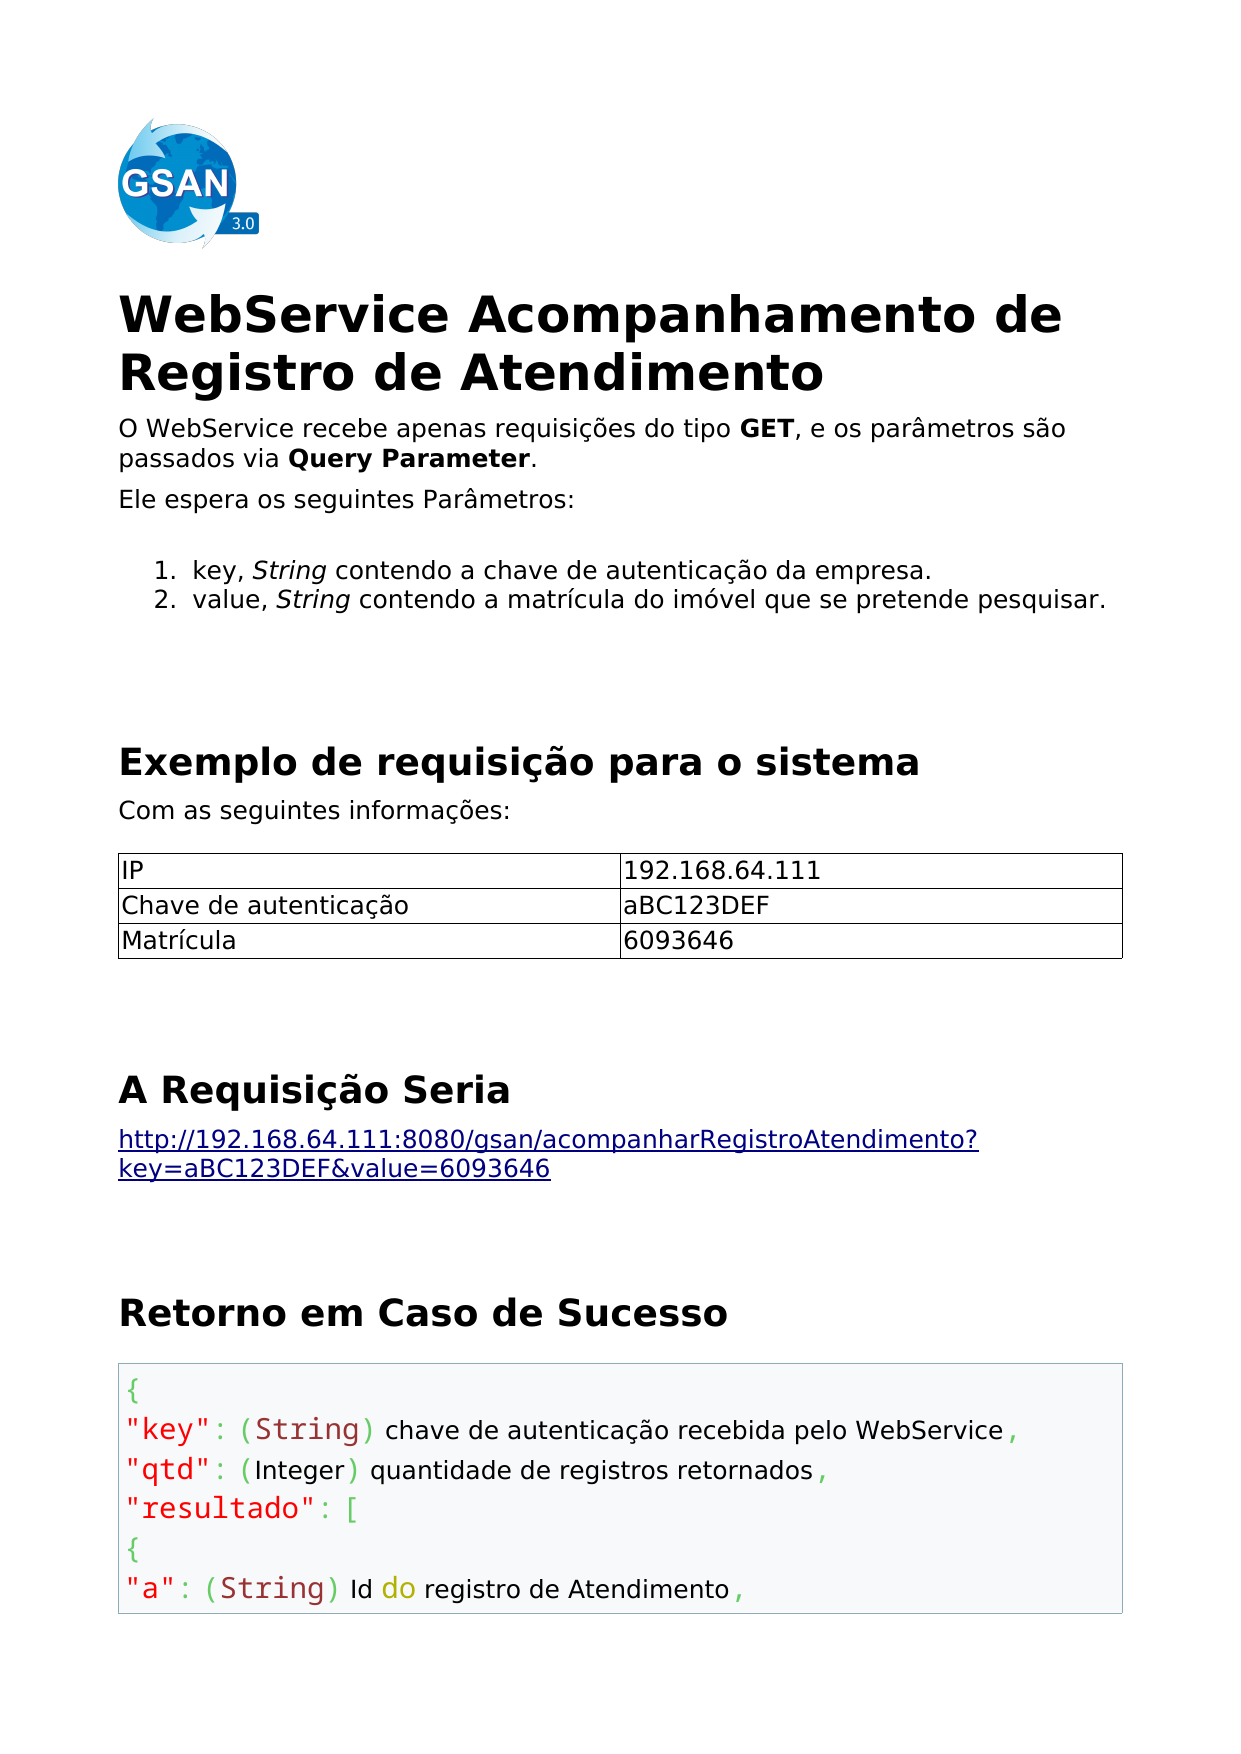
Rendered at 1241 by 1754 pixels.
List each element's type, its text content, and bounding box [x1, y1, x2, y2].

picture [118, 118, 259, 249]
text Ele espera os seguintes Parâmetros: [118, 485, 1122, 514]
table_header IP [119, 854, 620, 888]
table_cell Chave de autenticação [119, 889, 620, 923]
text Com as seguintes informações: [118, 796, 1122, 826]
table_header 192.168.64.111 [621, 854, 1122, 888]
subtitle WebService Acompanhamento de Registro de Atendimento [118, 286, 1122, 402]
text O WebService recebe apenas requisições do tipo GET, e os parâmetros são passados via Query Parameter. [118, 414, 1122, 473]
table_cell 6093646 [621, 924, 1122, 958]
subtitle Exemplo de requisição para o sistema [118, 740, 1122, 784]
text http://192.168.64.111:8080/gsan/acompanharRegistroAtendimento?key=aBC123DEF&value=6093646 [118, 1125, 1122, 1183]
table_header { "key": (String) chave de autenticação recebida pelo WebService, "qtd": (Integer) quantidade de registros retornados, "resultado": [ { "a": (String) Id do registro de Atendimento, [119, 1364, 1122, 1612]
table_cell Matrícula [119, 924, 620, 958]
subtitle A Requisição Seria [118, 1069, 1122, 1112]
list value, String contendo a matrícula do imóvel que se pretende pesquisar. [177, 586, 1122, 615]
subtitle Retorno em Caso de Sucesso [118, 1292, 1122, 1335]
list key, String contendo a chave de autenticação da empresa. [177, 557, 1122, 586]
table_cell aBC123DEF [621, 889, 1122, 923]
